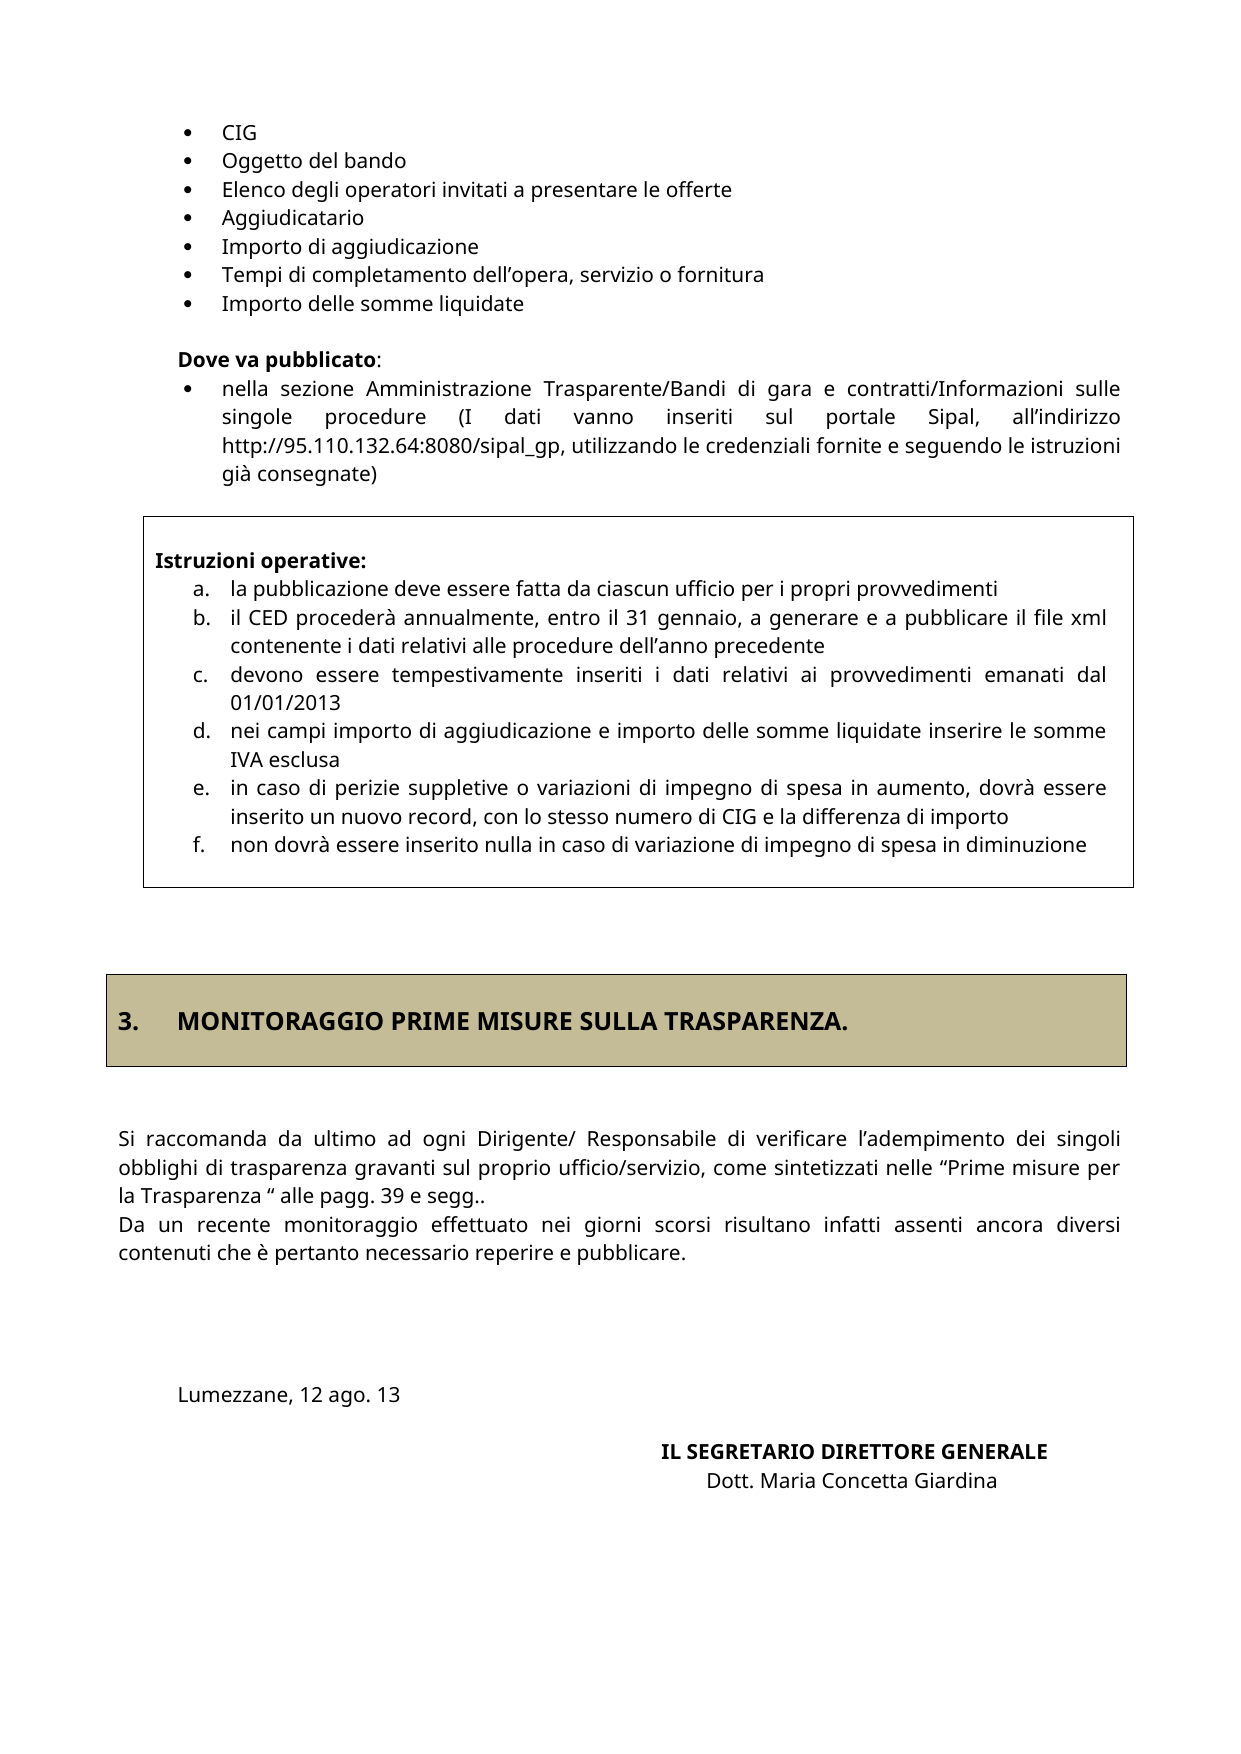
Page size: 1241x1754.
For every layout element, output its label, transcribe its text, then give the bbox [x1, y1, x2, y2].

list Importo delle somme liquidate [184, 289, 1122, 317]
list nella sezione Amministrazione Trasparente/Bandi di gara e contratti/Informazioni sulle singole procedure (I dati vanno inseriti sul portale Sipal, all’indirizzo http://95.110.132.64:8080/sipal_gp, utilizzando le credenziali fornite e seguendo le istruzioni già consegnate) [184, 374, 1122, 488]
list CIG [184, 118, 1122, 147]
list Importo di aggiudicazione [184, 232, 1122, 260]
text Lumezzane, 12 ago. 13 [177, 1380, 1122, 1409]
list Tempi di completamento dell’opera, servizio o fornitura [184, 260, 1122, 289]
list Aggiudicatario [184, 203, 1122, 232]
text Da un recente monitoraggio effettuato nei giorni scorsi risultano infatti assenti ancora diversi contenuti che è pertanto necessario reperire e pubblicare. [118, 1210, 1122, 1267]
list Oggetto del bando [184, 147, 1122, 175]
list Elenco degli operatori invitati a presentare le offerte [184, 175, 1122, 203]
subtitle IL SEGRETARIO DIRETTORE GENERALE [587, 1437, 1122, 1466]
table_header Istruzioni operative: la pubblicazione deve essere fatta da ciascun ufficio per i propri provvedimenti il CED procederà annualmente, entro il 31 gennaio, a generare e a pubblicare il file xml contenente i dati relativi alle procedure dell’anno precedente devono essere tempestivamente inseriti i dati relativi ai provvedimenti emanati dal 01/01/2013 nei campi importo di aggiudicazione e importo delle somme liquidate inserire le somme IVA esclusa in caso di perizie suppletive o variazioni di impegno di spesa in aumento, dovrà essere inserito un nuovo record, con lo stesso numero di CIG e la differenza di importo non dovrà essere inserito nulla in caso di variazione di impegno di spesa in diminuzione [144, 517, 1133, 887]
text Dove va pubblicato: [177, 346, 1122, 374]
text Si raccomanda da ultimo ad ogni Dirigente/ Responsabile di verificare l’adempimento dei singoli obblighi di trasparenza gravanti sul proprio ufficio/servizio, come sintetizzati nelle “Prime misure per la Trasparenza “ alle pagg. 39 e segg.. [118, 1124, 1122, 1210]
table_header Monitoraggio prime misure sulla trasparenza. [107, 975, 1126, 1066]
text Dott. Maria Concetta Giardina [587, 1466, 1122, 1494]
